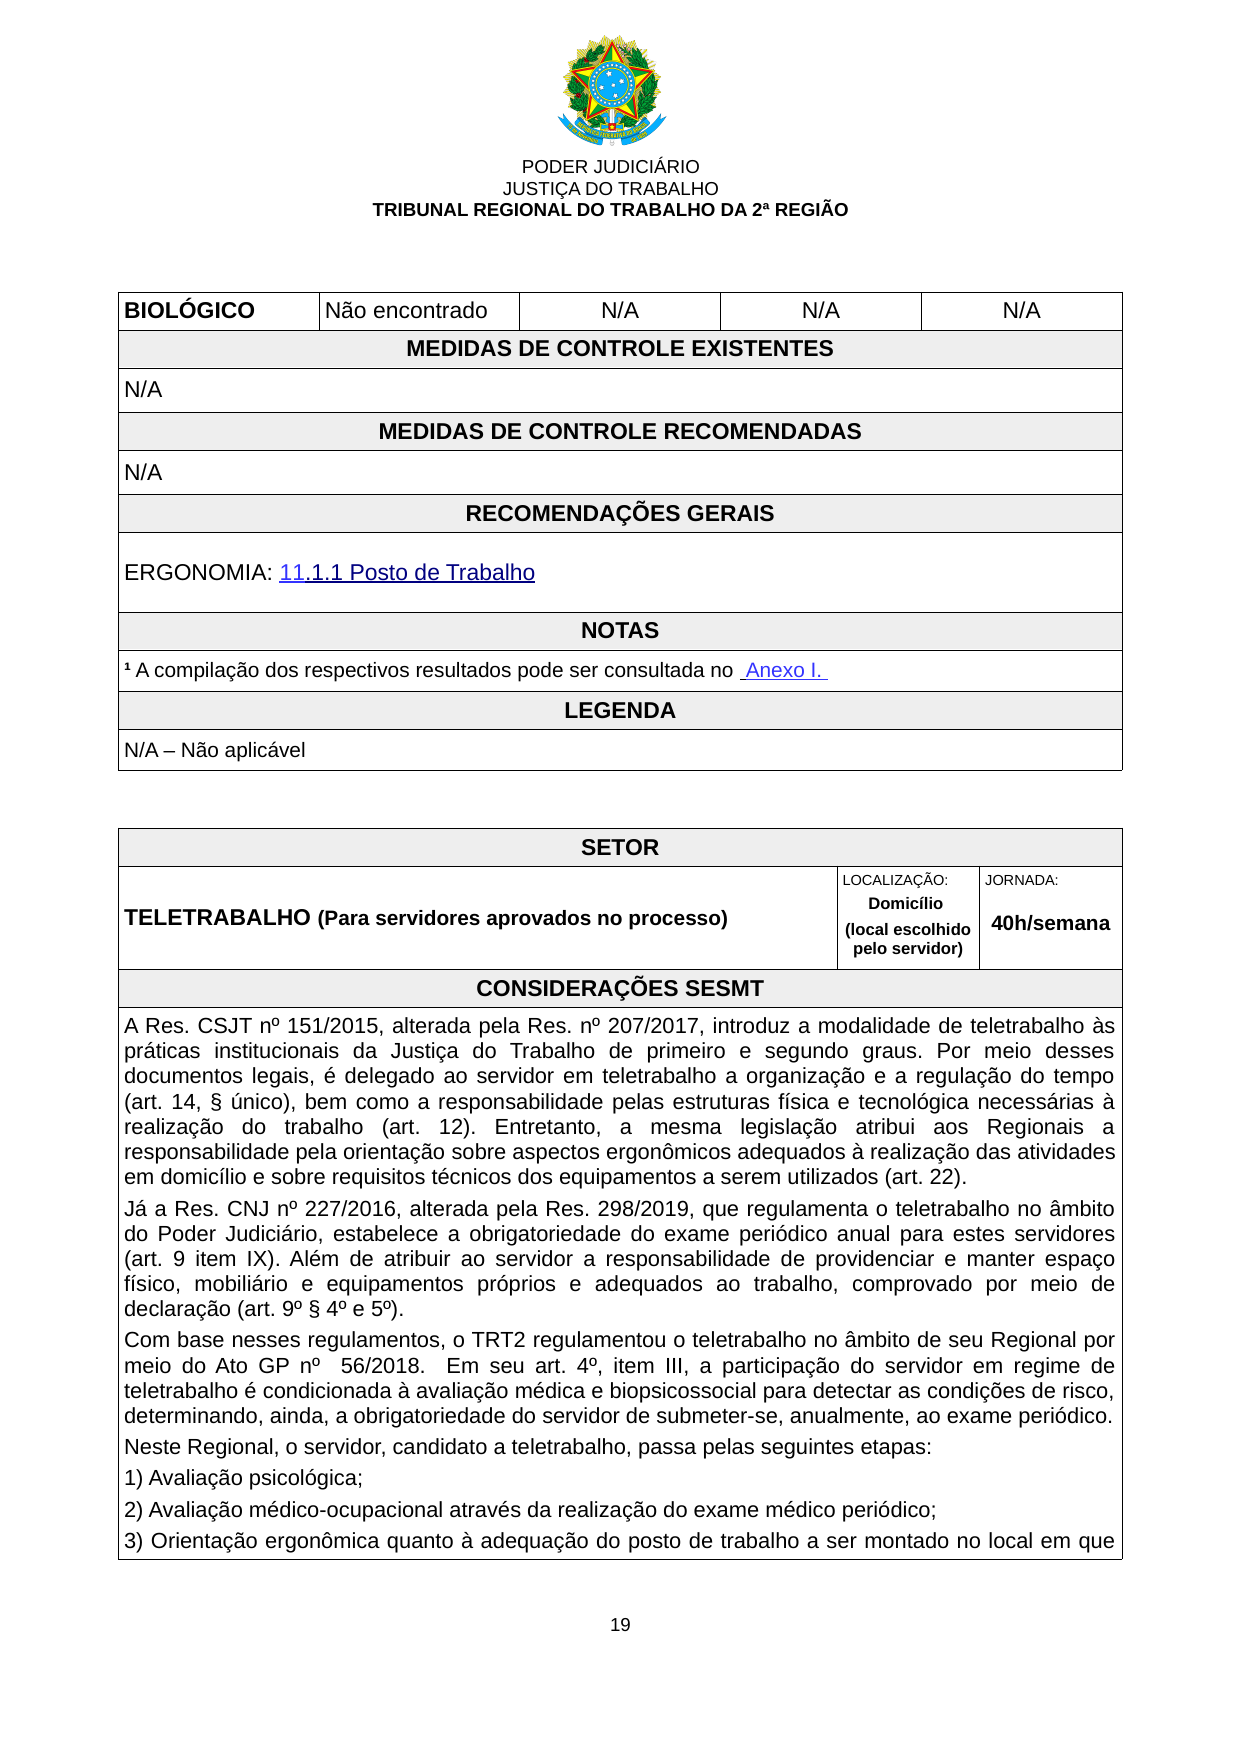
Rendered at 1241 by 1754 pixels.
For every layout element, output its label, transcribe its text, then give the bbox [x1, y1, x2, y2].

table_cell Não encontrado [320, 293, 519, 329]
table_cell RECOMENDAÇÕES GERAIS [119, 495, 1122, 532]
table_cell N/A [119, 369, 1122, 412]
table_cell JORNADA: 40h/semana [980, 867, 1122, 969]
table_cell MEDIDAS DE CONTROLE RECOMENDADAS [119, 413, 1122, 450]
table_cell N/A [119, 451, 1122, 494]
table_cell TELETRABALHO (Para servidores aprovados no processo) [119, 867, 837, 969]
table_cell ERGONOMIA: 11.1.1 Posto de Trabalho [119, 533, 1122, 612]
table_cell CONSIDERAÇÕES SESMT [119, 970, 1122, 1007]
table_cell A Res. CSJT nº 151/2015, alterada pela Res. nº 207/2017, introduz a modalidade de teletrabalho às práticas institucionais da Justiça do Trabalho de primeiro e segundo graus. Por meio desses documentos legais, é delegado ao servidor em teletrabalho a organização e a regulação do tempo (art. 14, § único), bem como a responsabilidade pelas estruturas física e tecnológica necessárias à realização do trabalho (art. 12). Entretanto, a mesma legislação atribui aos Regionais a responsabilidade pela orientação sobre aspectos ergonômicos adequados à realização das atividades em domicílio e sobre requisitos técnicos dos equipamentos a serem utilizados (art. 22). Já a Res. CNJ nº 227/2016, alterada pela Res. 298/2019, que regulamenta o teletrabalho no âmbito do Poder Judiciário, estabelece a obrigatoriedade do exame periódico anual para estes servidores (art. 9 item IX). Além de atribuir ao servidor a responsabilidade de providenciar e manter espaço físico, mobiliário e equipamentos próprios e adequados ao trabalho, comprovado por meio de declaração (art. 9º § 4º e 5º). Com base nesses regulamentos, o TRT2 regulamentou o teletrabalho no âmbito de seu Regional por meio do Ato GP nº 56/2018. Em seu art. 4º, item III, a participação do servidor em regime de teletrabalho é condicionada à avaliação médica e biopsicossocial para detectar as condições de risco, determinando, ainda, a obrigatoriedade do servidor de submeter-se, anualmente, ao exame periódico. Neste Regional, o servidor, candidato a teletrabalho, passa pelas seguintes etapas: 1) Avaliação psicológica; 2) Avaliação médico-ocupacional através da realização do exame médico periódico; 3) Orientação ergonômica quanto à adequação do posto de trabalho a ser montado no local em que [119, 1008, 1122, 1558]
table_cell LOCALIZAÇÃO: Domicílio (local escolhido pelo servidor) [838, 867, 979, 969]
table_cell LEGENDA [119, 692, 1122, 729]
table_cell N/A [520, 293, 720, 329]
table_cell BIOLÓGICO [119, 293, 319, 329]
table_cell N/A [922, 293, 1122, 329]
table_header SETOR [119, 829, 1122, 866]
table_cell ¹ A compilação dos respectivos resultados pode ser consultada no Anexo I. [119, 651, 1122, 691]
table_cell NOTAS [119, 613, 1122, 649]
table_cell MEDIDAS DE CONTROLE EXISTENTES [119, 331, 1122, 367]
table_cell N/A [721, 293, 921, 329]
table_cell N/A – Não aplicável [119, 730, 1122, 770]
